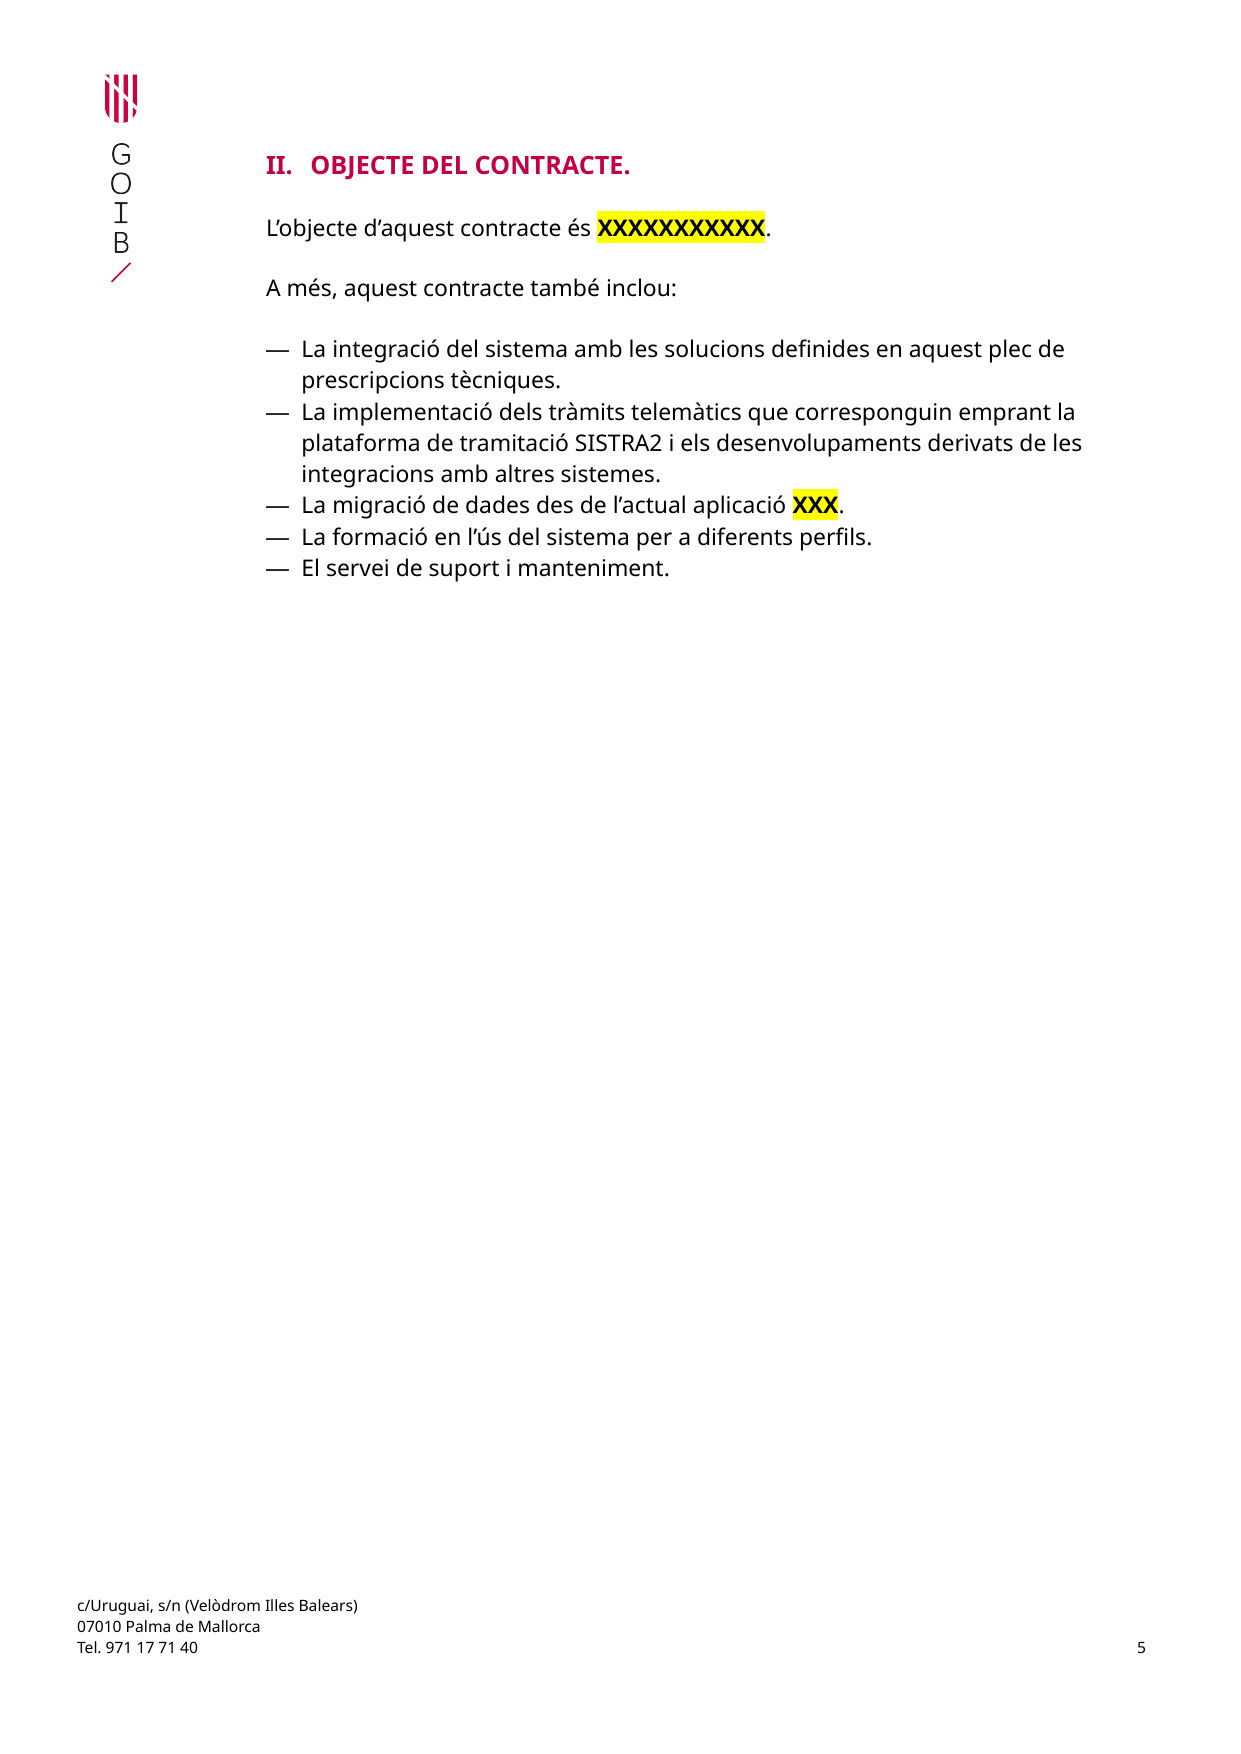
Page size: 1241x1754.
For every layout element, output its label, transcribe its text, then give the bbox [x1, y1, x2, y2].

list La implementació dels tràmits telemàtics que corresponguin emprant la plataforma de tramitació SISTRA2 i els desenvolupaments derivats de les integracions amb altres sistemes. [266, 395, 1152, 489]
list La integració del sistema amb les solucions definides en aquest plec de prescripcions tècniques. [266, 333, 1152, 395]
subtitle Objecte del contracte. [266, 148, 1152, 182]
list El servei de suport i manteniment. [266, 552, 1152, 583]
picture [76, 51, 166, 313]
text A més, aquest contracte també inclou: [266, 272, 1152, 303]
text L’objecte d’aquest contracte és XXXXXXXXXXX. [266, 211, 597, 243]
list La formació en l’ús del sistema per a diferents perfils. [266, 520, 1152, 552]
list La migració de dades des de l’actual aplicació XXX. [266, 489, 793, 520]
text L’objecte d’aquest contracte és XXXXXXXXXXX. [765, 211, 1152, 243]
list La migració de dades des de l’actual aplicació XXX. [838, 489, 1152, 520]
